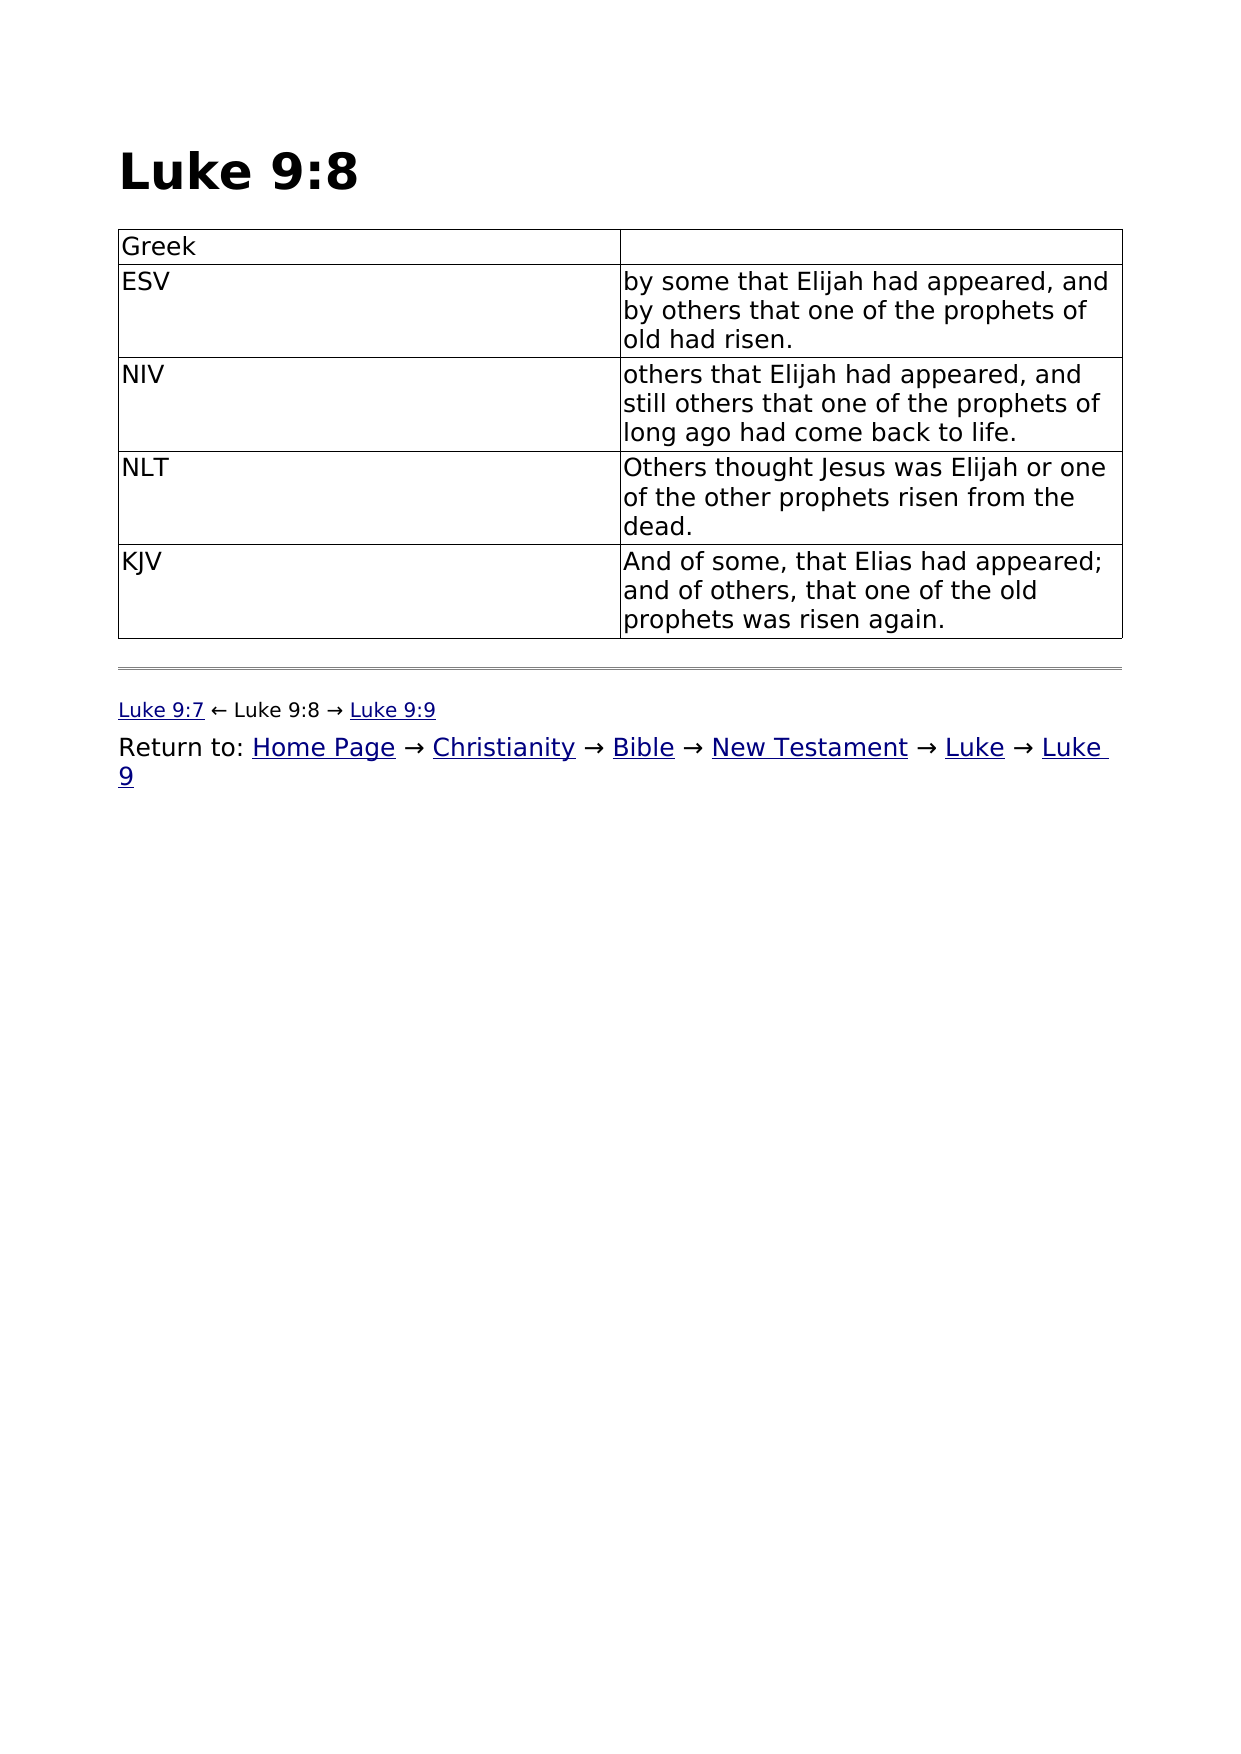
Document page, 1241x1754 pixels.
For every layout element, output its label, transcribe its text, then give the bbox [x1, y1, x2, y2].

table_cell NIV [119, 358, 620, 451]
table_header Greek [119, 230, 620, 264]
text Luke 9:7 ← Luke 9:8 → Luke 9:9 [118, 699, 1122, 733]
table_cell others that Elijah had appeared, and still others that one of the prophets of long ago had come back to life. [621, 358, 1122, 451]
table_cell ESV [119, 265, 620, 357]
subtitle Luke 9:8 [118, 143, 1122, 201]
text Return to: Home Page → Christianity → Bible → New Testament → Luke → Luke 9 [118, 733, 1122, 791]
table_cell Others thought Jesus was Elijah or one of the other prophets risen from the dead. [621, 452, 1122, 544]
table_cell by some that Elijah had appeared, and by others that one of the prophets of old had risen. [621, 265, 1122, 357]
table_cell NLT [119, 452, 620, 544]
table_header [621, 230, 1122, 264]
table_cell And of some, that Elias had appeared; and of others, that one of the old prophets was risen again. [621, 545, 1122, 637]
table_cell KJV [119, 545, 620, 637]
